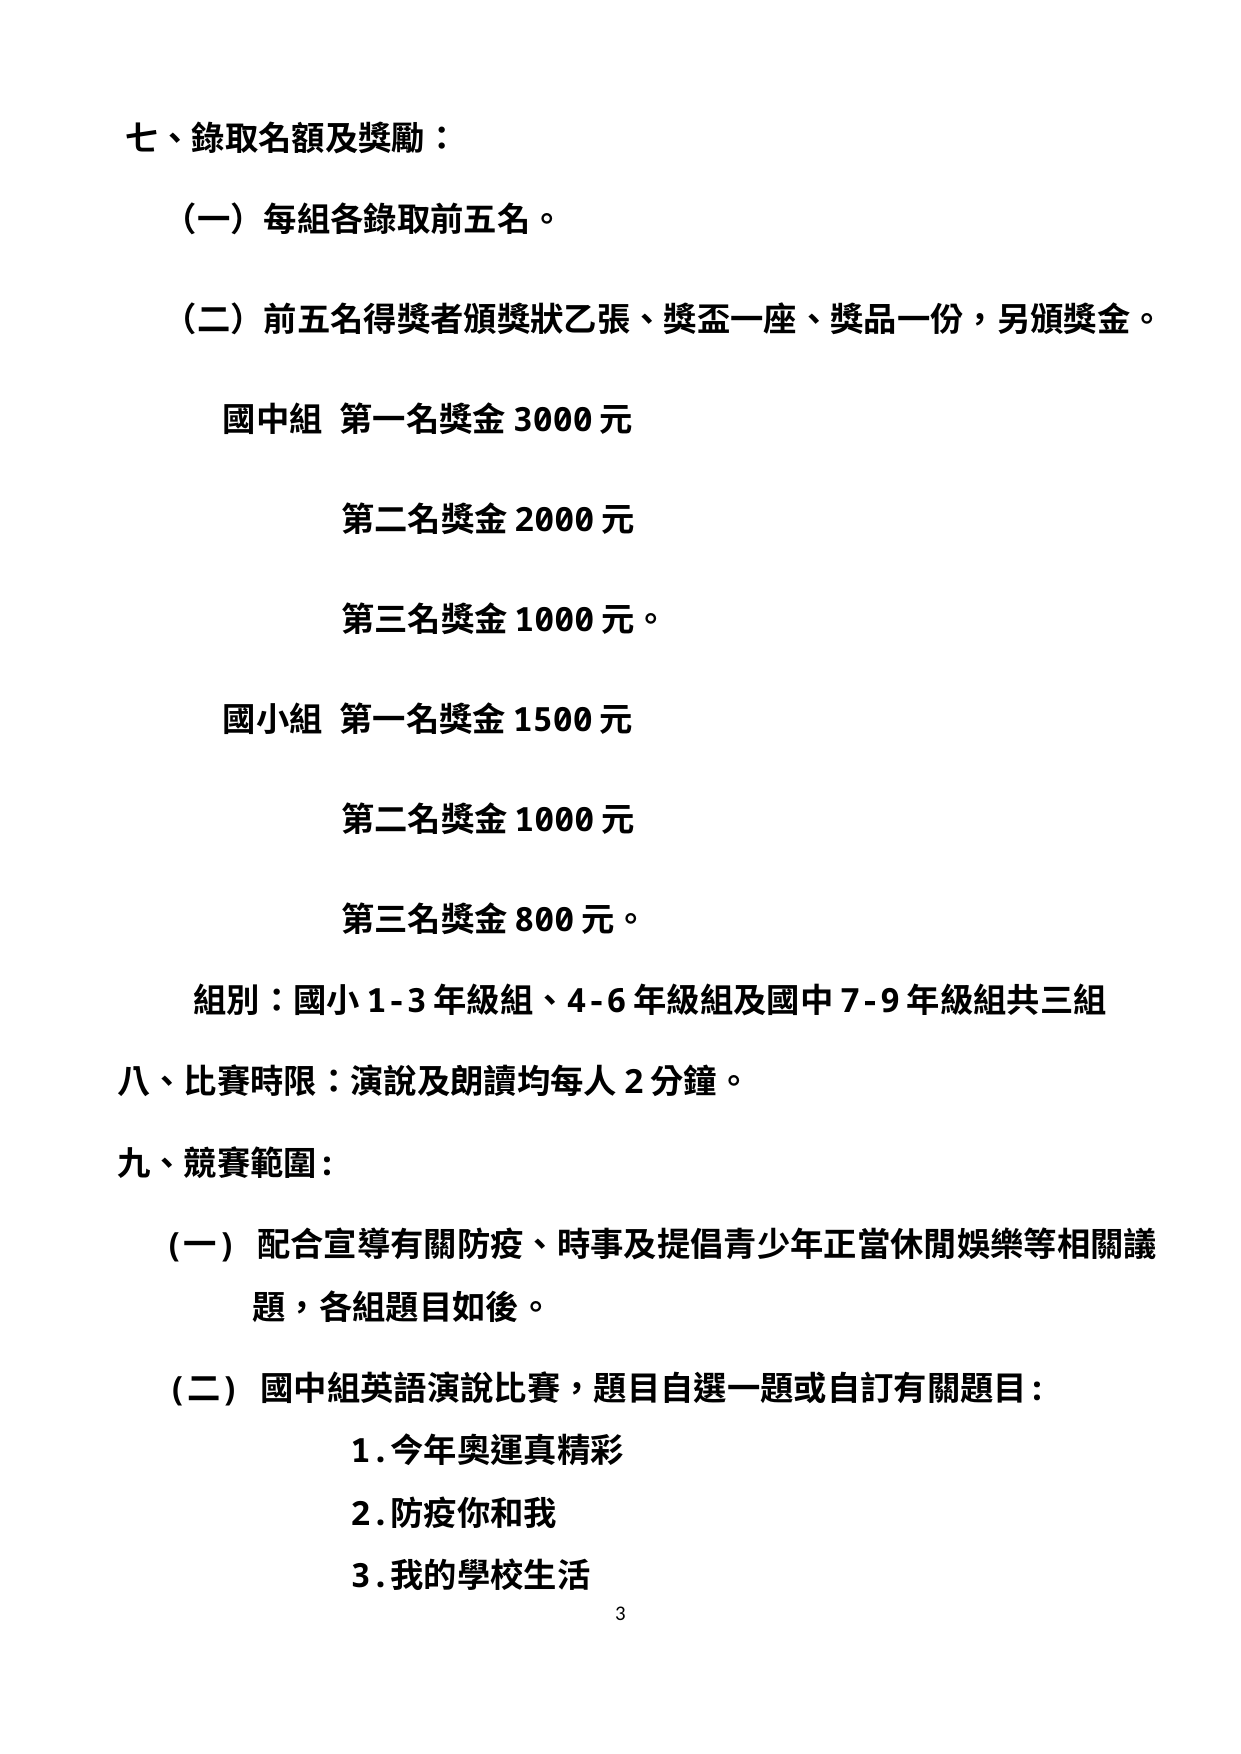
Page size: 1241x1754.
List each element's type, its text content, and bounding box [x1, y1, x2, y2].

text （一）每組各錄取前五名。 [163, 175, 1165, 238]
text 九、競賽範圍: [117, 1119, 1165, 1182]
text 國中組 第一名獎金3000元 [196, 375, 1165, 438]
text 七、錄取名額及獎勵： [75, 94, 1165, 157]
text 八、比賽時限：演說及朗讀均每人2分鐘。 [117, 1038, 1165, 1100]
text 第三名獎金800元。 [196, 875, 1165, 938]
text 第二名獎金2000元 [196, 475, 1165, 538]
text 第二名獎金1000元 [196, 775, 1165, 838]
text 組別：國小1-3年級組、4-6年級組及國中7-9年級組共三組 [75, 957, 1165, 1019]
text (二) 國中組英語演說比賽，題目自選一題或自訂有關題目: 1.今年奧運真精彩 2.防疫你和我 3.我的學校生活 [167, 1344, 1165, 1594]
text (一) 配合宣導有關防疫、時事及提倡青少年正當休閒娛樂等相關議題，各組題目如後。 [164, 1200, 1165, 1325]
text 國小組 第一名獎金1500元 [196, 675, 1165, 738]
text 第三名獎金1000元。 [196, 575, 1165, 638]
text （二）前五名得獎者頒獎狀乙張、獎盃一座、獎品一份，另頒獎金。 [163, 275, 1165, 338]
